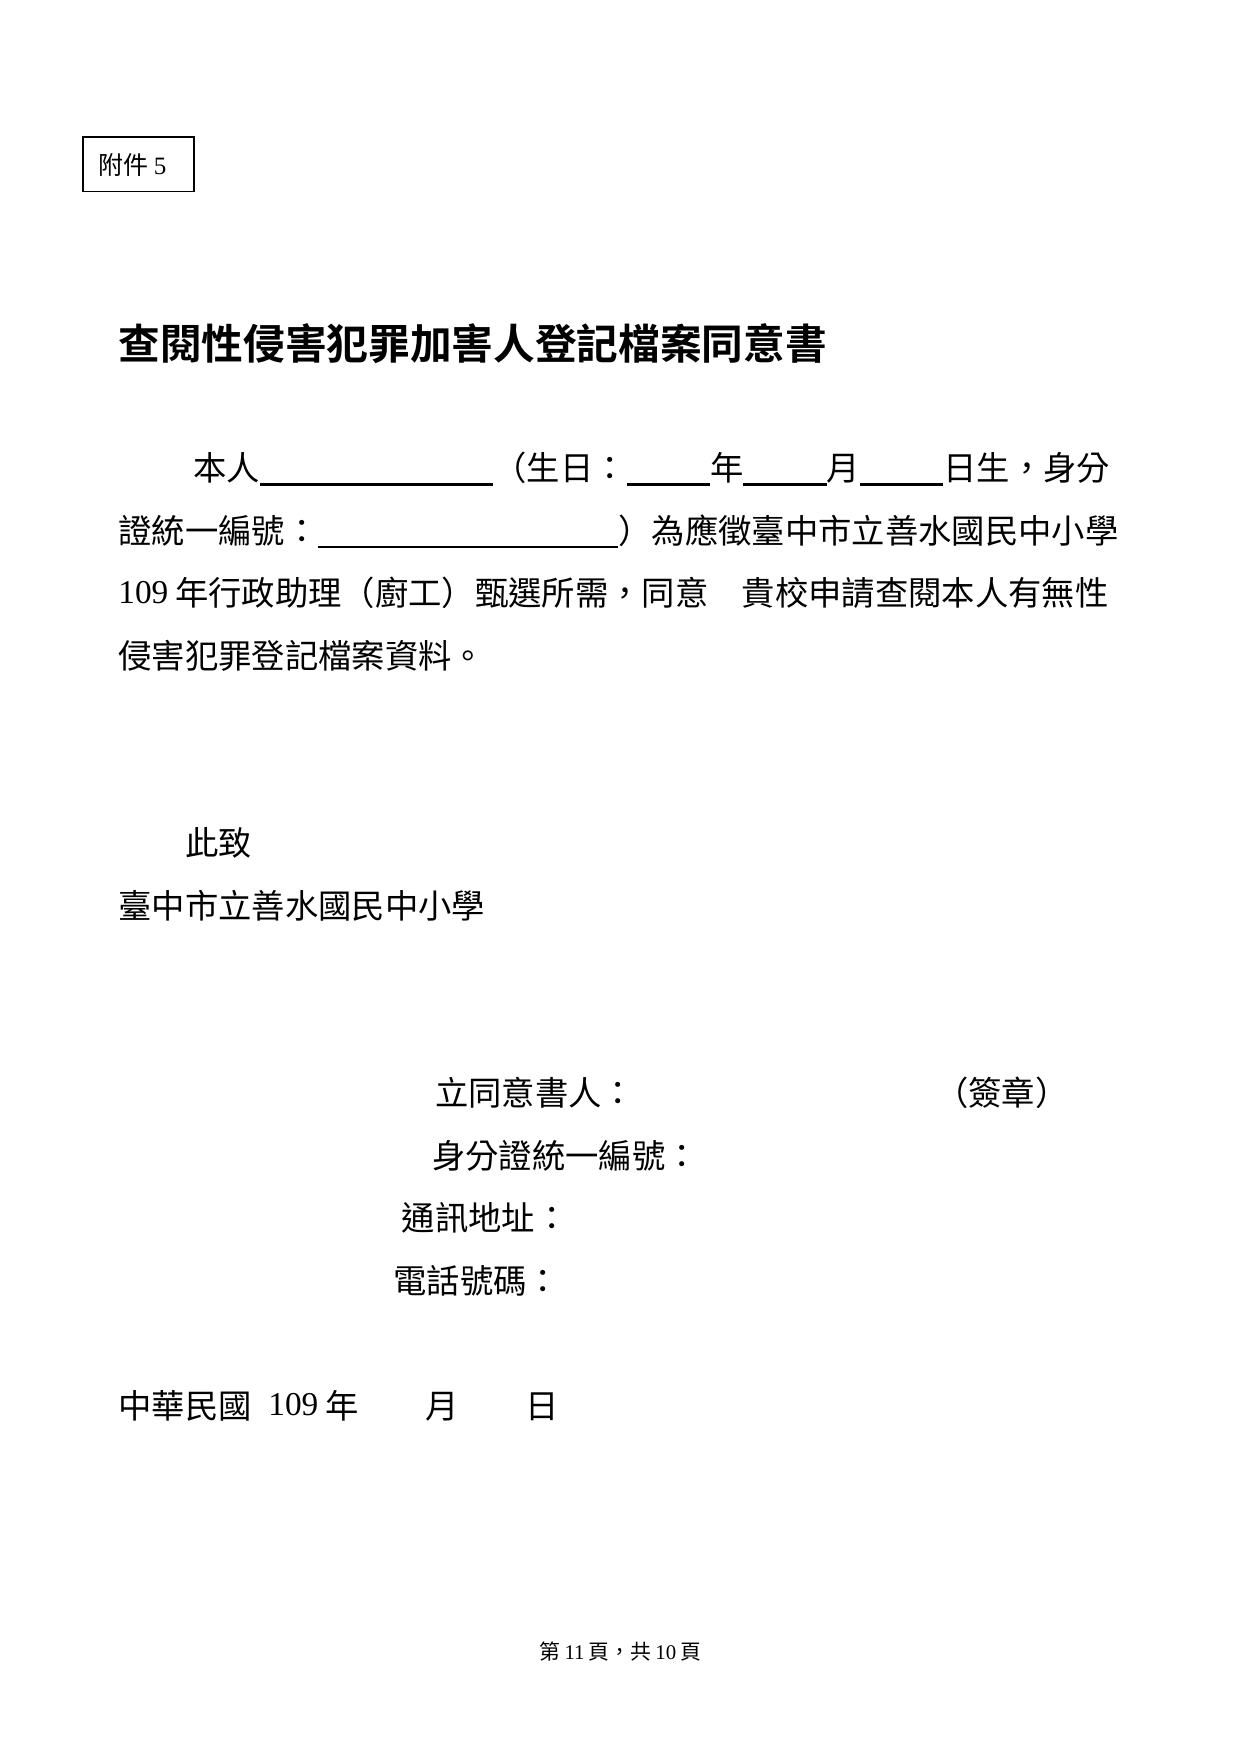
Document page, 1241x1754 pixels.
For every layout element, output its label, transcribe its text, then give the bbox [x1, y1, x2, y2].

text 身分證統一編號： [118, 1112, 1122, 1174]
text 附件5 [99, 145, 178, 181]
text 臺中市立善水國民中小學 [118, 862, 1122, 924]
text 此致 [118, 799, 1122, 862]
text 電話號碼： [118, 1237, 1122, 1299]
text 立同意書人： （簽章） [118, 1049, 1122, 1112]
text 本人 （生日： 年 月 日生，身分證統一編號： ）為應徵臺中市立善水國民中小學109年行政助理（廚工）甄選所需，同意 貴校申請查閱本人有無性侵害犯罪登記檔案資料。 [118, 424, 1122, 674]
text 查閱性侵害犯罪加害人登記檔案同意書 [118, 299, 1122, 362]
text 通訊地址： [118, 1174, 1122, 1237]
text 中華民國 109年 月 日 [118, 1362, 1122, 1424]
